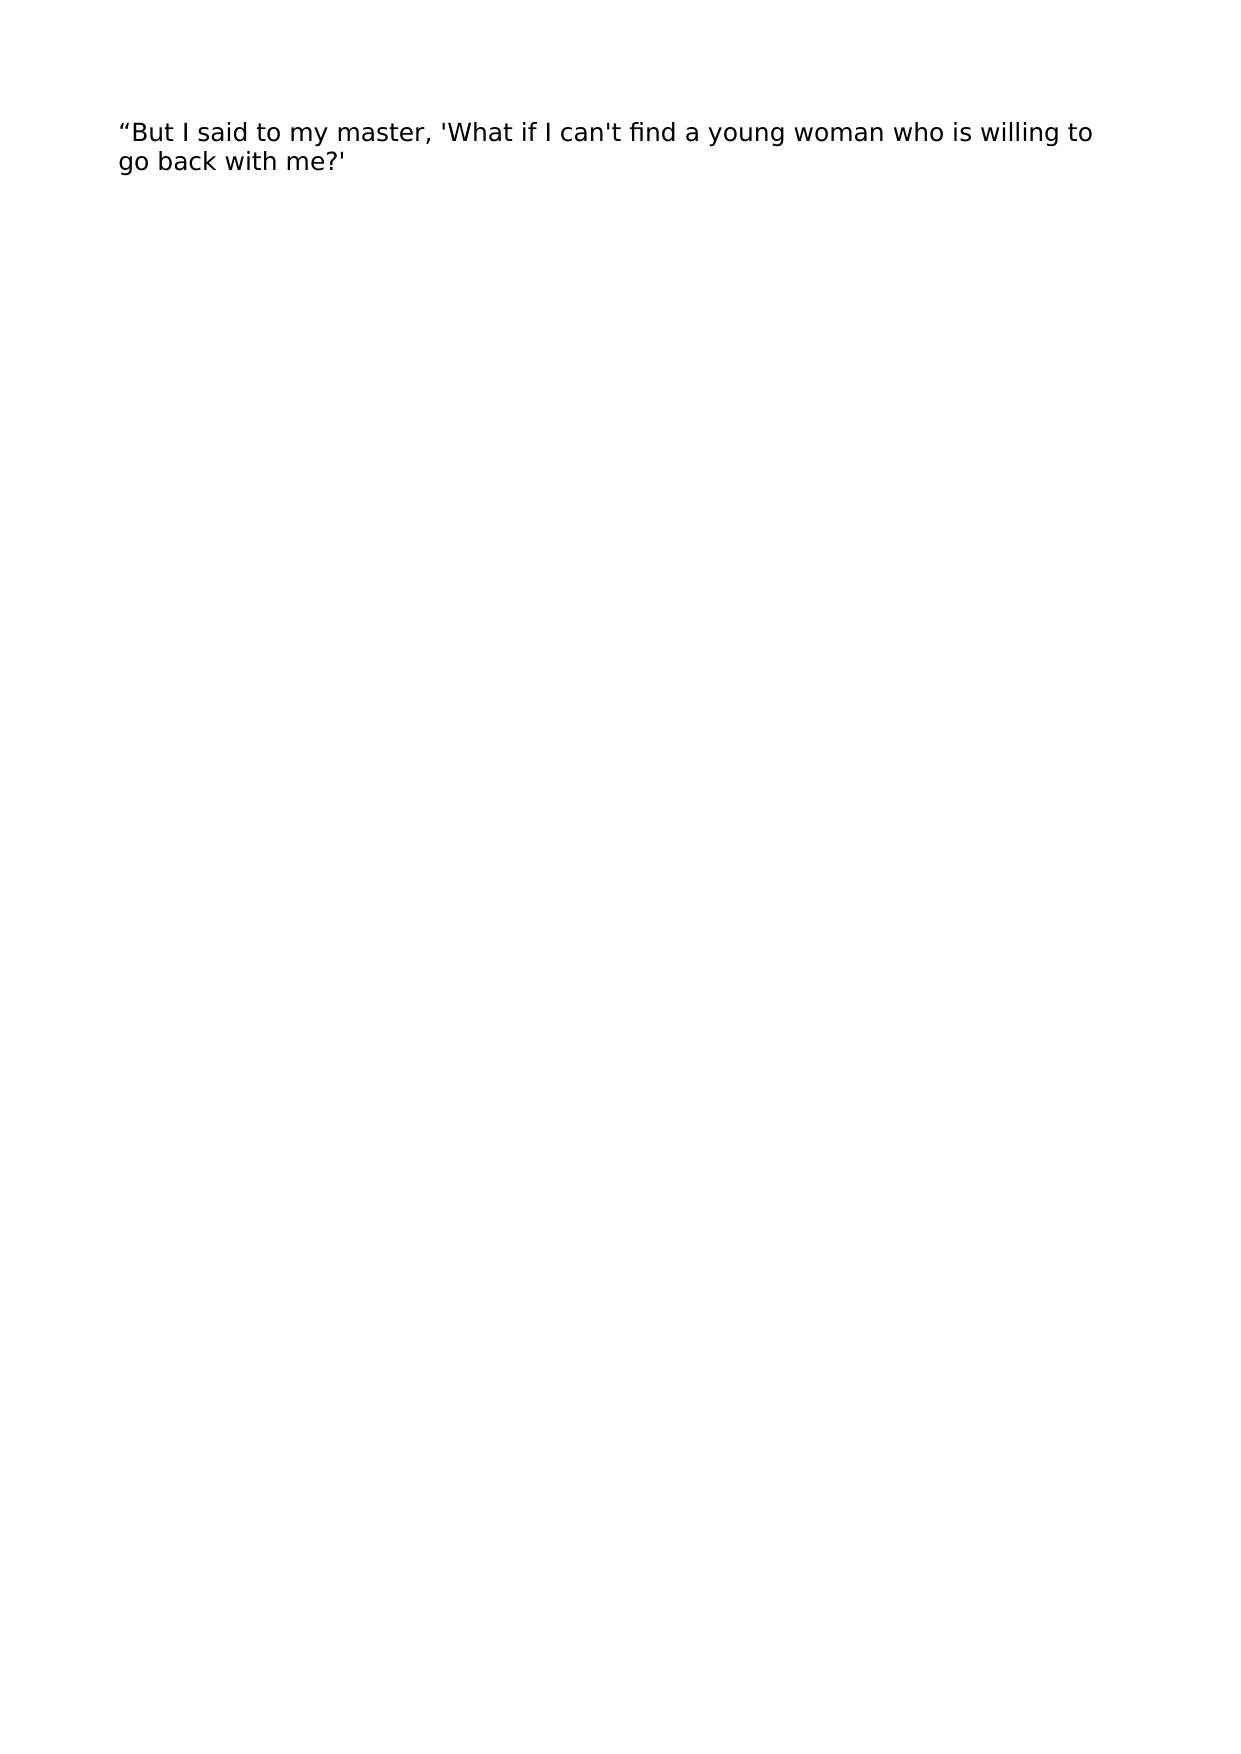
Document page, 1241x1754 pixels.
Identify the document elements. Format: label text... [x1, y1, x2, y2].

text “But I said to my master, 'What if I can't find a young woman who is willing to go back with me?' [118, 118, 1122, 176]
